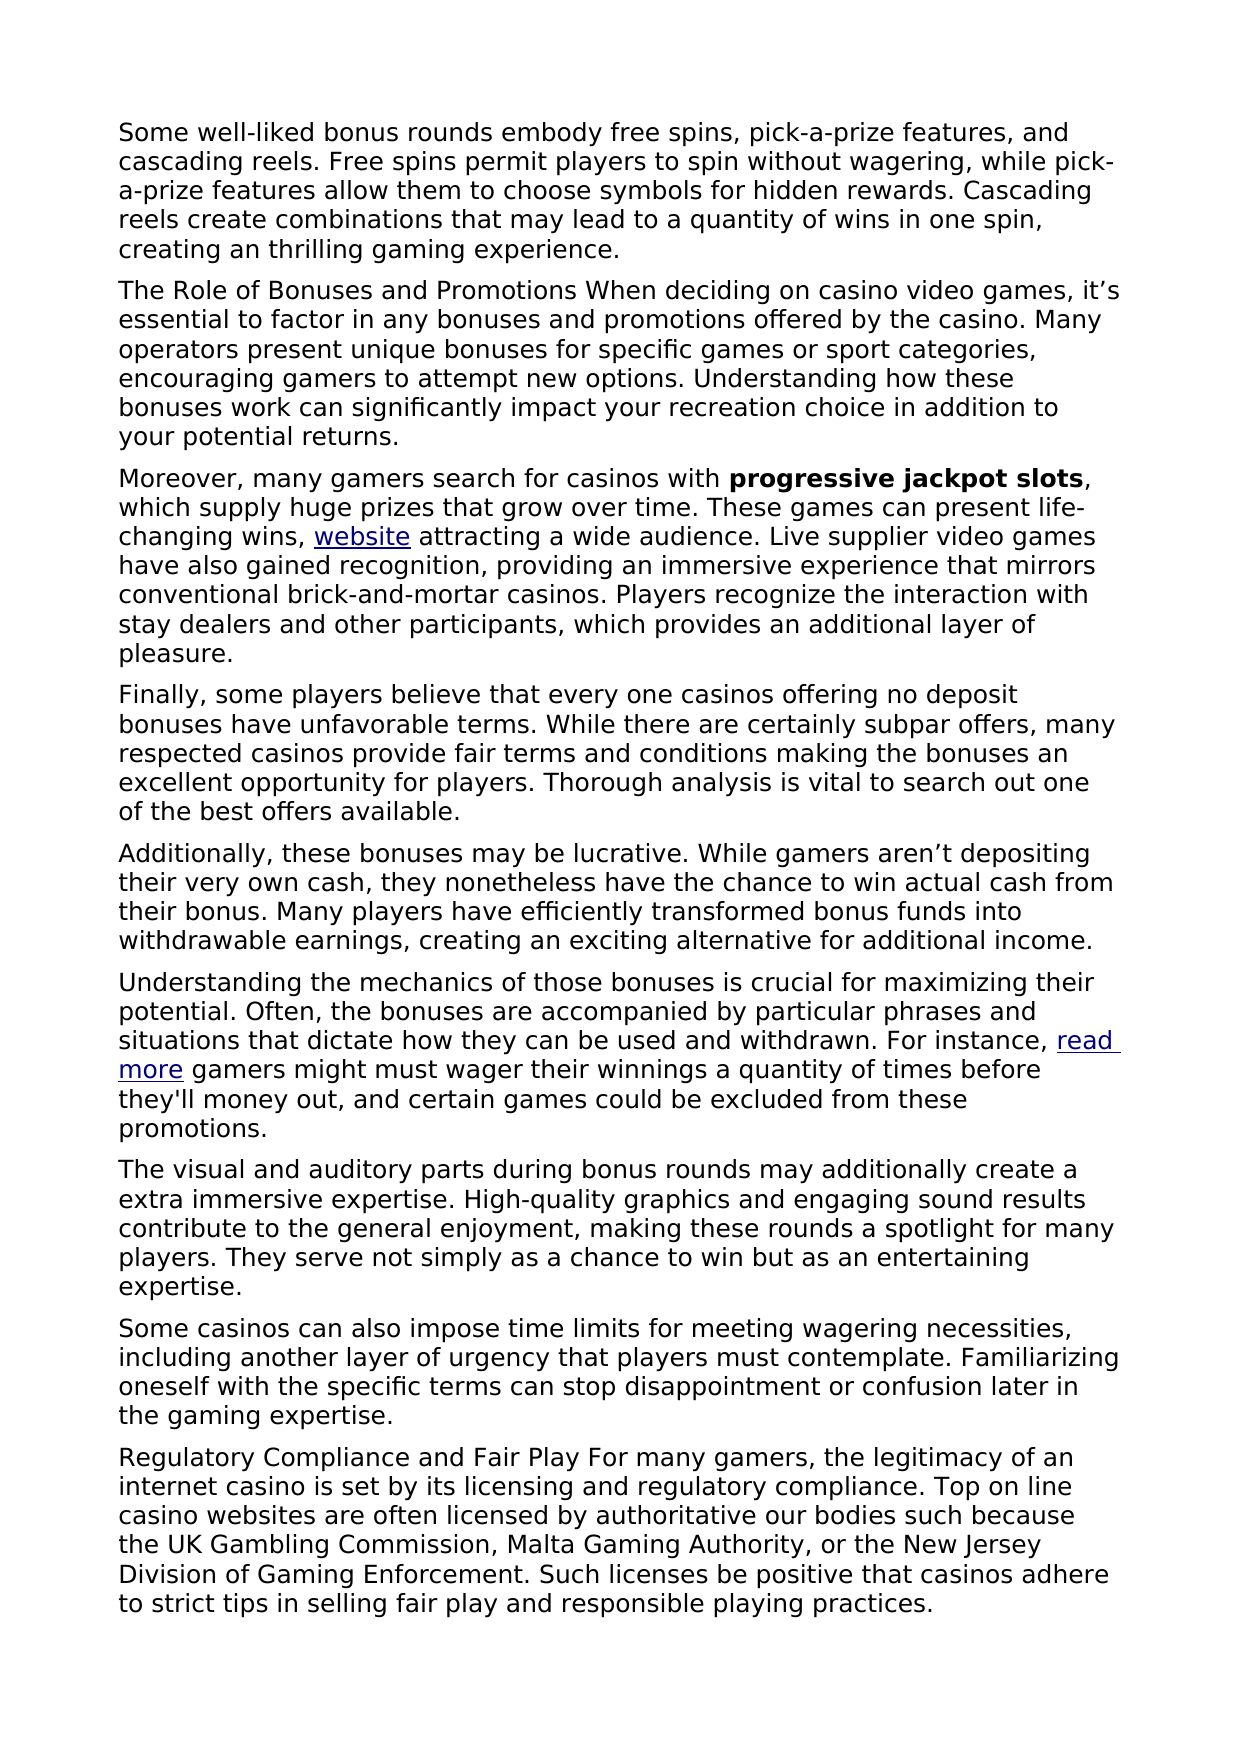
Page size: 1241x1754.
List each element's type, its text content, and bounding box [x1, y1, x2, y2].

text Some well-liked bonus rounds embody free spins, pick-a-prize features, and cascading reels. Free spins permit players to spin without wagering, while pick-a-prize features allow them to choose symbols for hidden rewards. Cascading reels create combinations that may lead to a quantity of wins in one spin, creating an thrilling gaming experience. [118, 118, 1122, 264]
text Moreover, many gamers search for casinos with progressive jackpot slots, which supply huge prizes that grow over time. These games can present life-changing wins, website attracting a wide audience. Live supplier video games have also gained recognition, providing an immersive experience that mirrors conventional brick-and-mortar casinos. Players recognize the interaction with stay dealers and other participants, which provides an additional layer of pleasure. [118, 464, 1122, 668]
text Regulatory Compliance and Fair Play For many gamers, the legitimacy of an internet casino is set by its licensing and regulatory compliance. Top on line casino websites are often licensed by authoritative our bodies such because the UK Gambling Commission, Malta Gaming Authority, or the New Jersey Division of Gaming Enforcement. Such licenses be positive that casinos adhere to strict tips in selling fair play and responsible playing practices. [118, 1443, 1122, 1618]
text Some casinos can also impose time limits for meeting wagering necessities, including another layer of urgency that players must contemplate. Familiarizing oneself with the specific terms can stop disappointment or confusion later in the gaming expertise. [118, 1314, 1122, 1431]
text The Role of Bonuses and Promotions When deciding on casino video games, it’s essential to factor in any bonuses and promotions offered by the casino. Many operators present unique bonuses for specific games or sport categories, encouraging gamers to attempt new options. Understanding how these bonuses work can significantly impact your recreation choice in addition to your potential returns. [118, 276, 1122, 451]
text Finally, some players believe that every one casinos offering no deposit bonuses have unfavorable terms. While there are certainly subpar offers, many respected casinos provide fair terms and conditions making the bonuses an excellent opportunity for players. Thorough analysis is vital to search out one of the best offers available. [118, 681, 1122, 826]
text The visual and auditory parts during bonus rounds may additionally create a extra immersive expertise. High-quality graphics and engaging sound results contribute to the general enjoyment, making these rounds a spotlight for many players. They serve not simply as a chance to win but as an entertaining expertise. [118, 1156, 1122, 1301]
text Understanding the mechanics of those bonuses is crucial for maximizing their potential. Often, the bonuses are accompanied by particular phrases and situations that dictate how they can be used and withdrawn. For instance, read more gamers might must wager their winnings a quantity of times before they'll money out, and certain games could be excluded from these promotions. [118, 968, 1122, 1143]
text Additionally, these bonuses may be lucrative. While gamers aren’t depositing their very own cash, they nonetheless have the chance to win actual cash from their bonus. Many players have efficiently transformed bonus funds into withdrawable earnings, creating an exciting alternative for additional income. [118, 839, 1122, 956]
